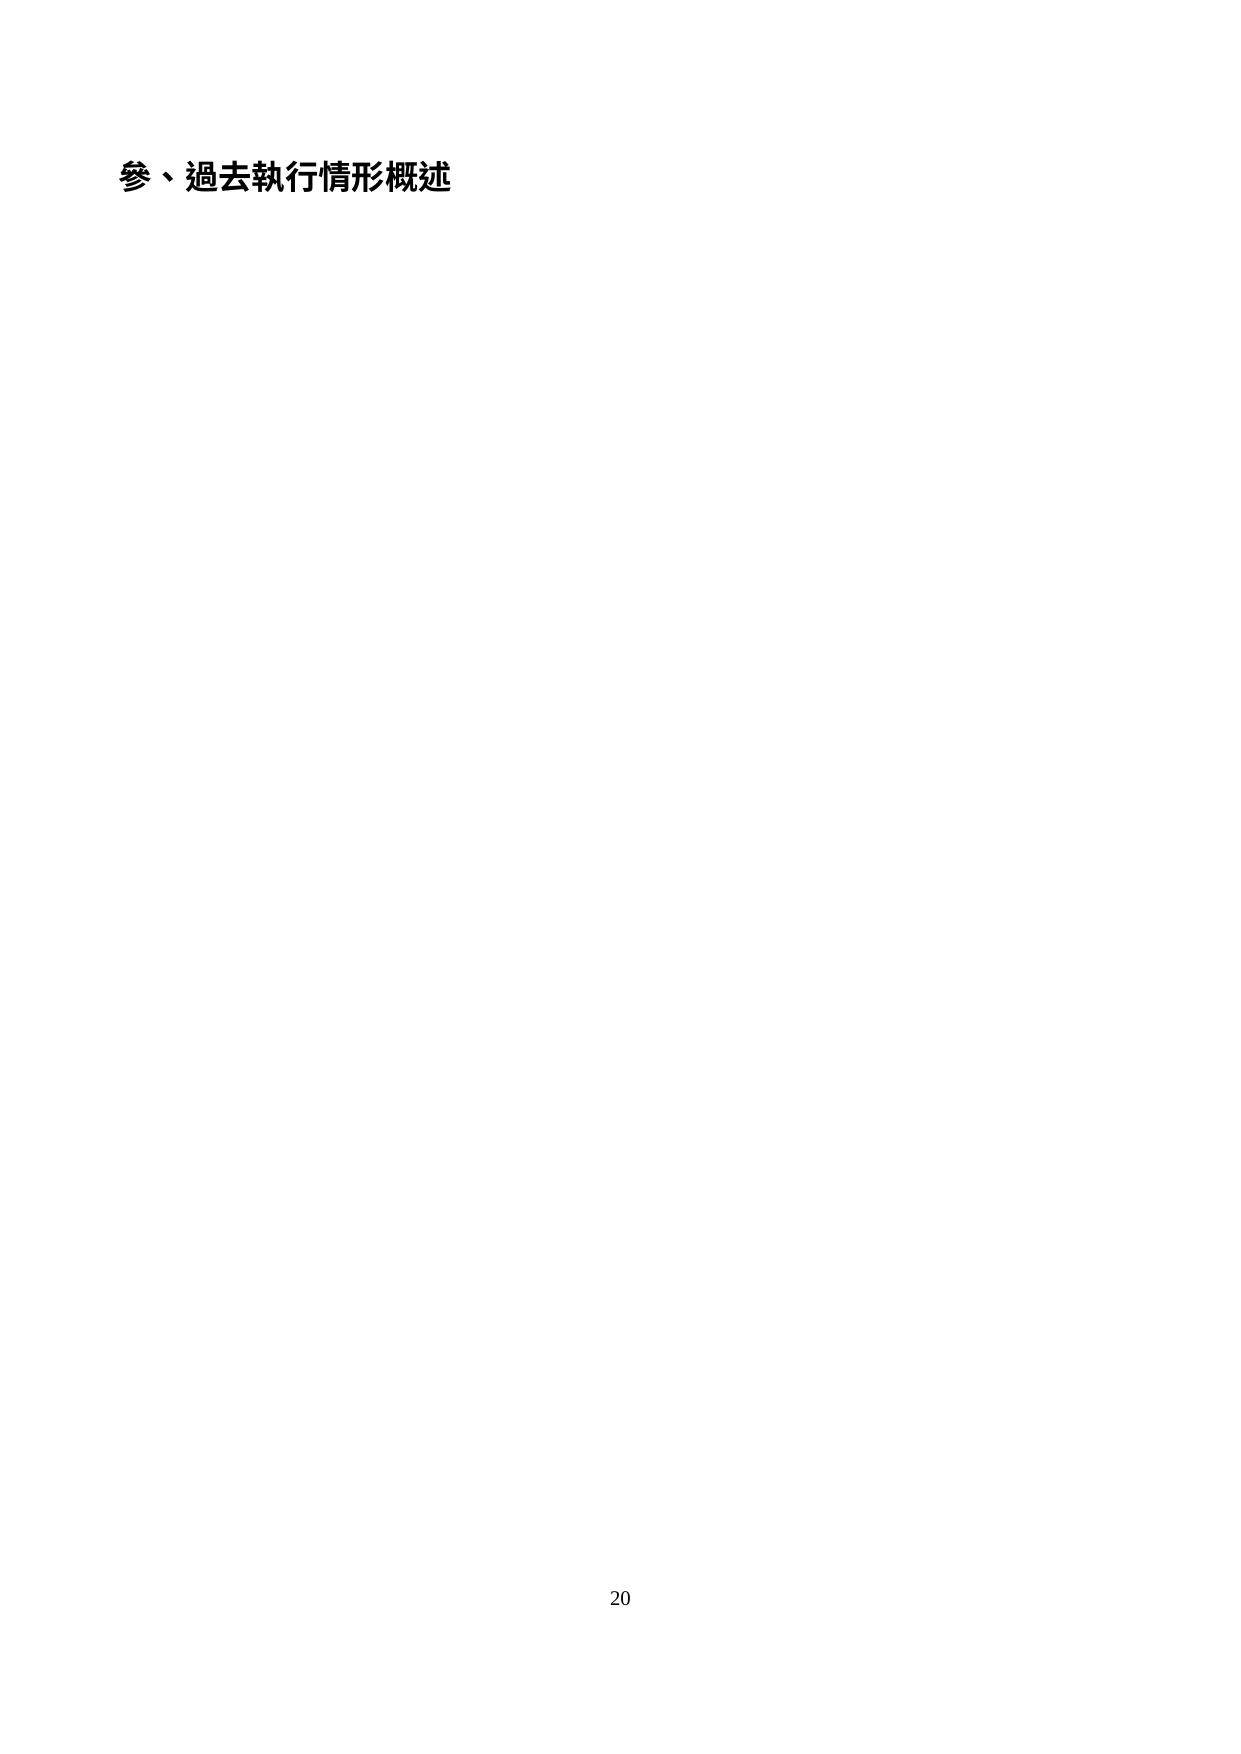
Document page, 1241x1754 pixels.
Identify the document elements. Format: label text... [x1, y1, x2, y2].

text 參、過去執行情形概述 [118, 133, 1122, 196]
